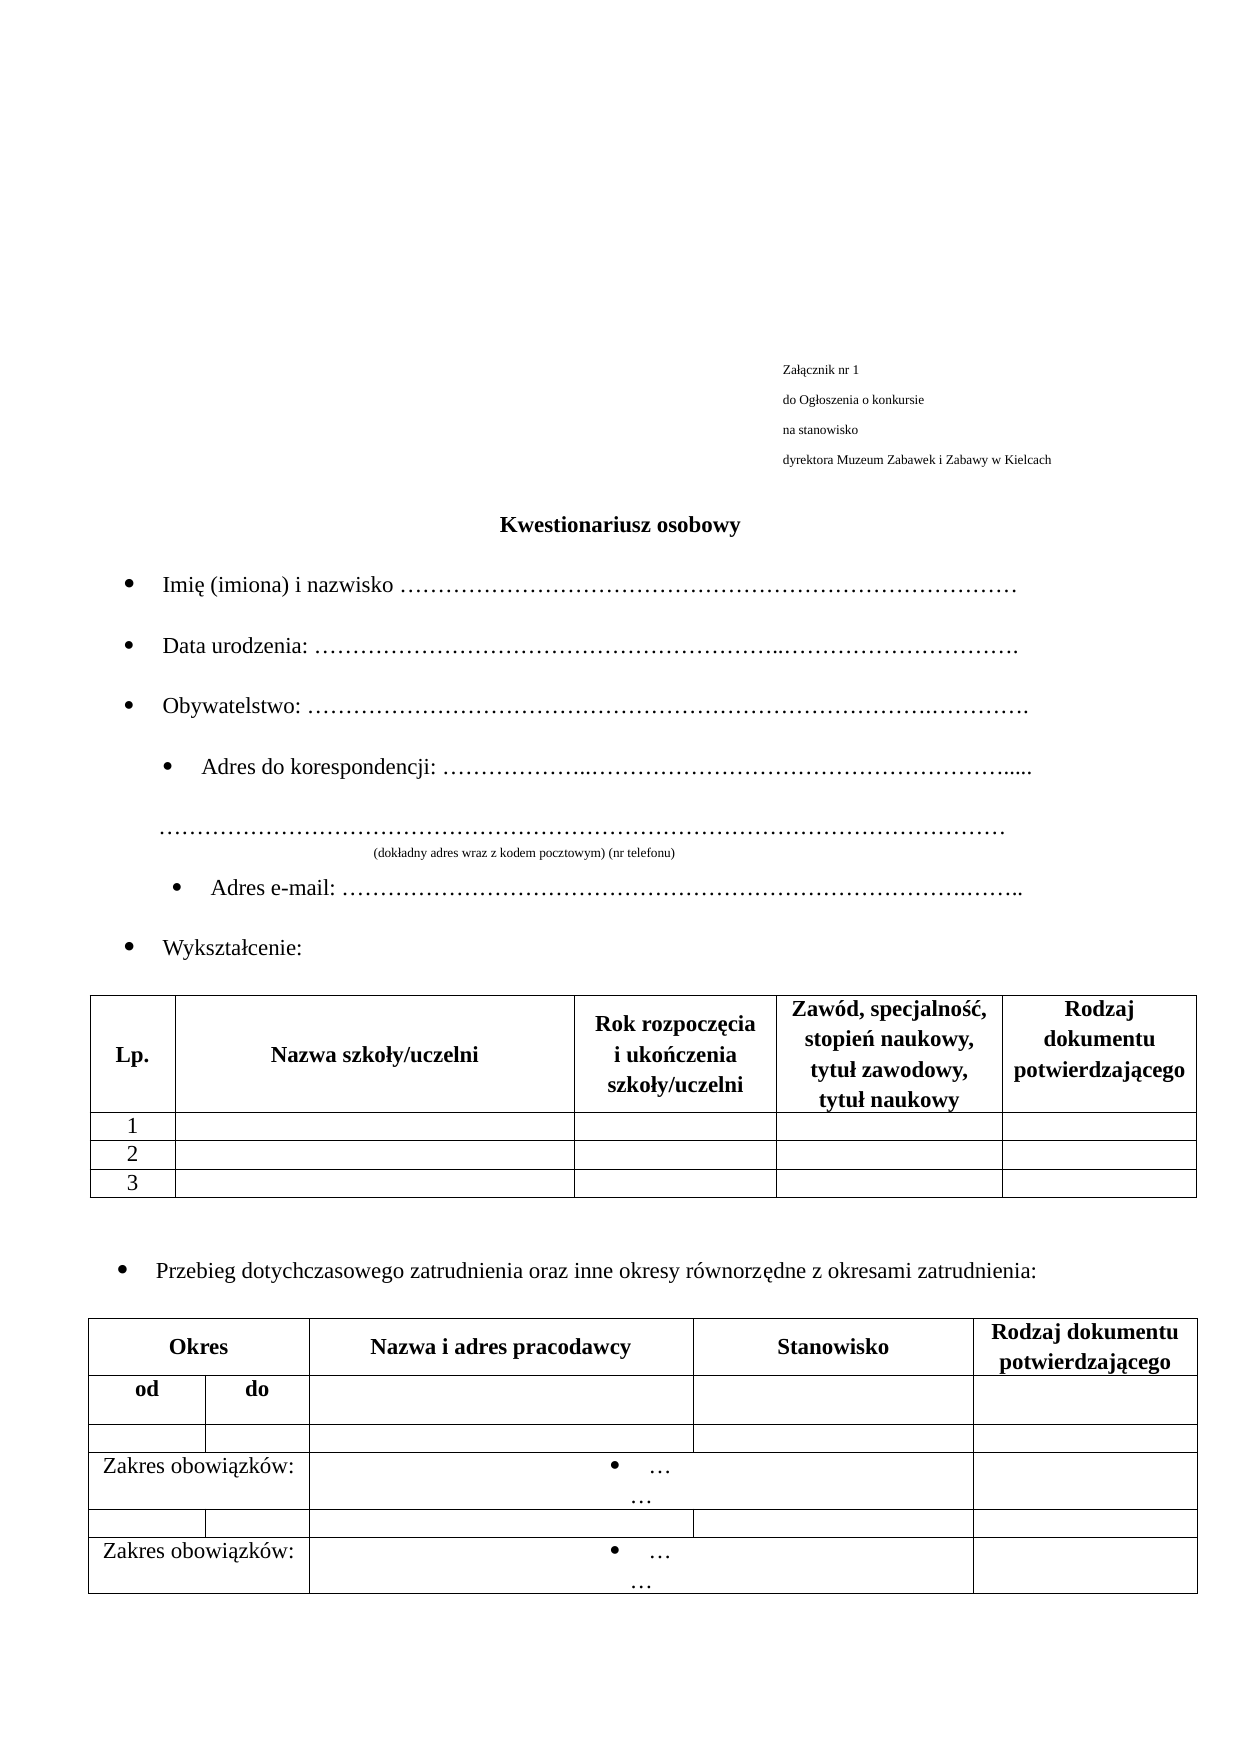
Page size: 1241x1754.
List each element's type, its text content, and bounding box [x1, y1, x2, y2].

text do Ogłoszenia o konkursie [118, 390, 1122, 416]
table_cell [694, 1376, 973, 1424]
text Kwestionariusz osobowy [118, 511, 1122, 537]
table_header Nazwa szkoły/uczelni [176, 996, 574, 1112]
table_cell [974, 1453, 1197, 1508]
table_cell do [206, 1376, 309, 1424]
text (dokładny adres wraz z kodem pocztowym) (nr telefonu) [118, 844, 1122, 870]
table_cell [310, 1425, 693, 1452]
table_cell [777, 1141, 1002, 1168]
table_header Okres [89, 1319, 309, 1375]
table_cell [694, 1510, 973, 1537]
table_cell [974, 1538, 1197, 1593]
table_cell [575, 1113, 776, 1140]
table_cell [176, 1113, 574, 1140]
table_cell [176, 1141, 574, 1168]
table_cell [310, 1376, 693, 1424]
list Adres e-mail: ……………………………………………………………………….…….. [74, 874, 1122, 900]
table_header Lp. [91, 996, 175, 1112]
table_cell [89, 1425, 205, 1452]
table_cell [974, 1510, 1197, 1537]
table_header Nazwa i adres pracodawcy [310, 1319, 693, 1375]
table_cell [310, 1510, 693, 1537]
table_cell [575, 1141, 776, 1168]
table_cell [974, 1376, 1197, 1424]
list Data urodzenia: ……………………………………………………..…………………………. [125, 632, 1122, 658]
table_cell 3 [91, 1170, 175, 1197]
table_cell [89, 1510, 205, 1537]
table_header Rok rozpoczęcia i ukończenia szkoły/uczelni [575, 996, 776, 1112]
table_cell [1003, 1170, 1196, 1197]
table_cell [694, 1425, 973, 1452]
table_header Zawód, specjalność, stopień naukowy, tytuł zawodowy, tytuł naukowy [777, 996, 1002, 1112]
table_header Stanowisko [694, 1319, 973, 1375]
table_cell [176, 1170, 574, 1197]
table_cell [206, 1510, 309, 1537]
table_cell [1003, 1141, 1196, 1168]
text na stanowisko [118, 420, 1122, 447]
table_cell 2 [91, 1141, 175, 1168]
list Przebieg dotychczasowego zatrudnienia oraz inne okresy równorzędne z okresami zatrudnienia: [118, 1257, 1122, 1284]
table_cell [1003, 1113, 1196, 1140]
table_cell 1 [91, 1113, 175, 1140]
table_cell [575, 1170, 776, 1197]
table_cell … … [310, 1453, 973, 1508]
table_cell … … [310, 1538, 973, 1593]
table_cell [206, 1425, 309, 1452]
text ………………………………………………………………………………………………… [118, 813, 1122, 840]
text Załącznik nr 1 [118, 360, 1122, 386]
list Adres do korespondencji: ………………..………………………………………………..... [74, 753, 1122, 779]
table_cell [777, 1170, 1002, 1197]
list Wykształcenie: [125, 934, 1122, 961]
text dyrektora Muzeum Zabawek i Zabawy w Kielcach [118, 450, 1122, 477]
table_cell Zakres obowiązków: [89, 1453, 309, 1508]
table_cell Zakres obowiązków: [89, 1538, 309, 1593]
table_cell [974, 1425, 1197, 1452]
table_cell [777, 1113, 1002, 1140]
list Obywatelstwo: ……………………………………………………………………….…………. [125, 693, 1122, 719]
list Imię (imiona) i nazwisko ……………………………………………………………………… [125, 571, 1122, 598]
table_header Rodzaj dokumentu potwierdzającego [974, 1319, 1197, 1375]
table_header Rodzaj dokumentu potwierdzającego [1003, 996, 1196, 1112]
table_cell od [89, 1376, 205, 1424]
